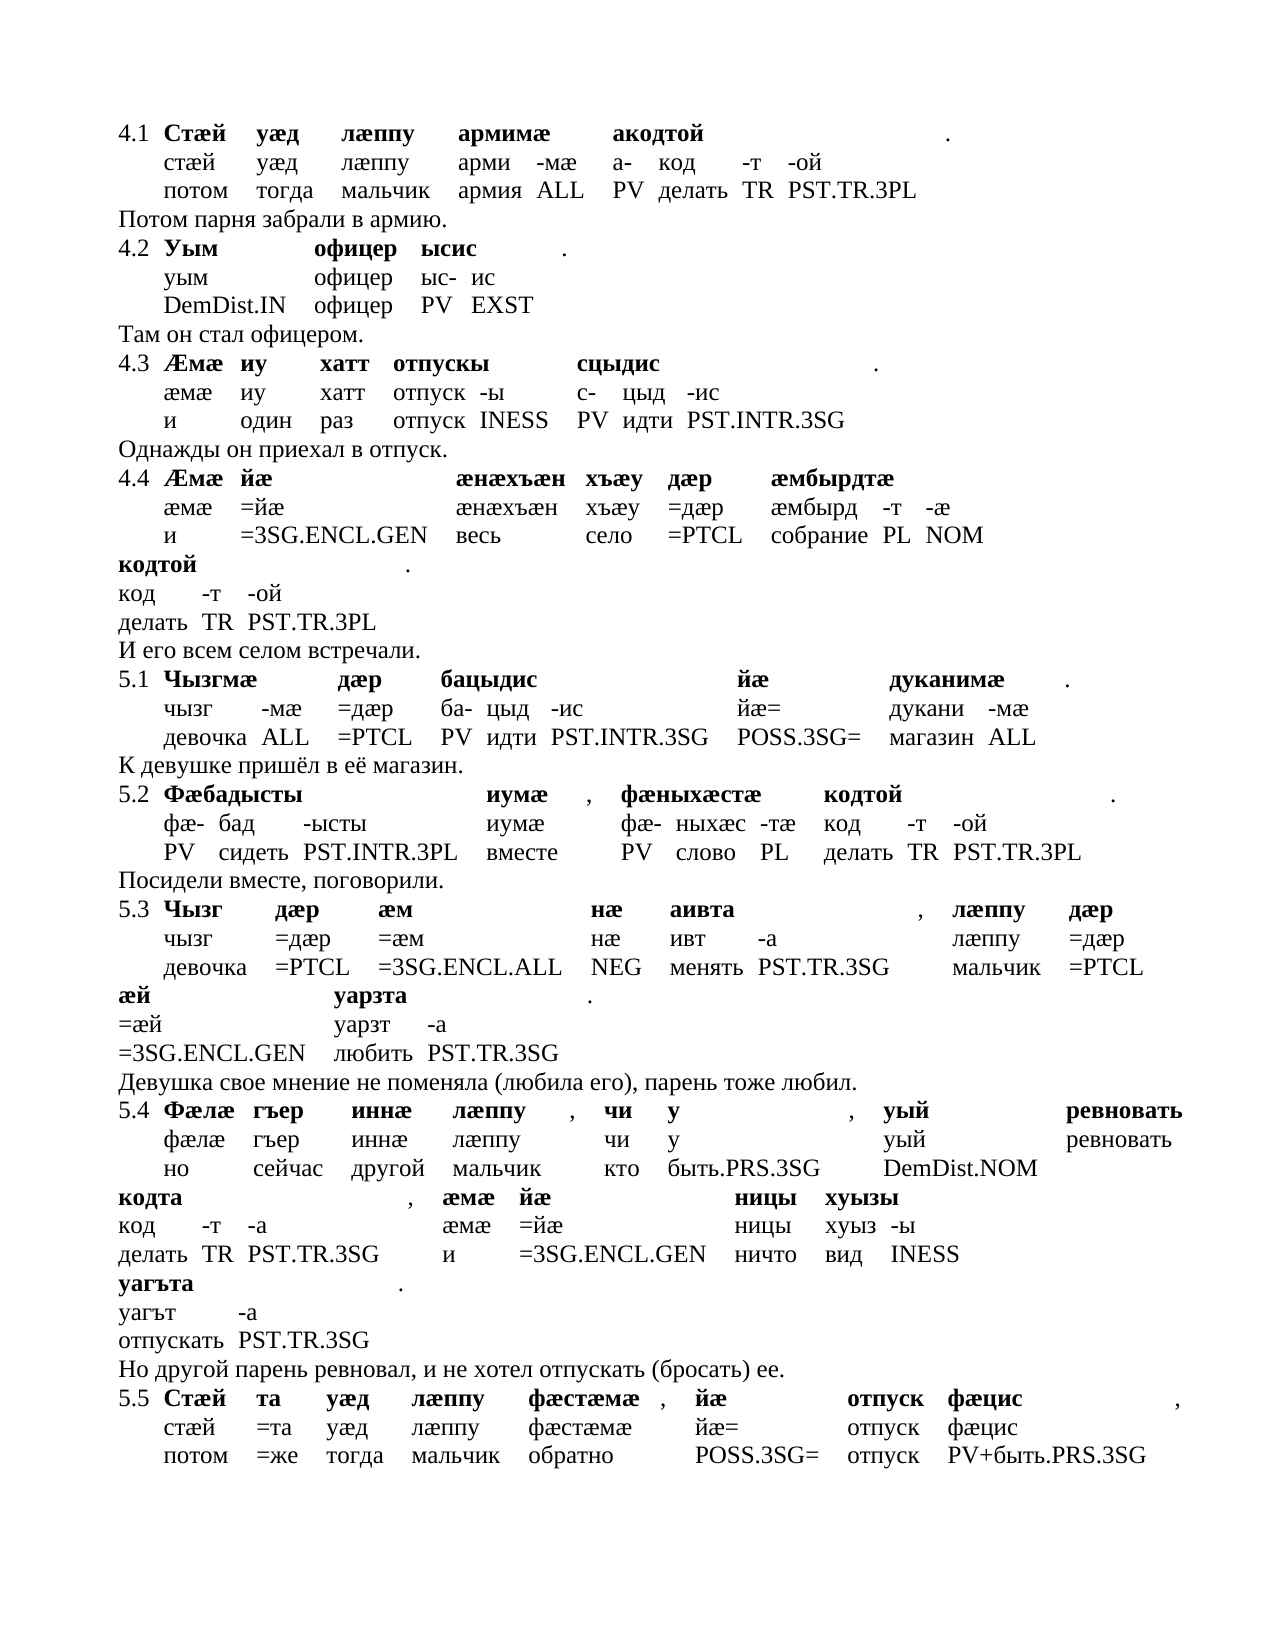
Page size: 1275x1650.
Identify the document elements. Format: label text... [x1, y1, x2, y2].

text уый [883, 1124, 1038, 1153]
text уæд [256, 147, 314, 176]
text ыс- [421, 262, 457, 291]
text =дæр [668, 492, 743, 521]
text лæппу [341, 118, 444, 147]
text =та [256, 1412, 299, 1441]
text æм [378, 894, 577, 923]
text ысис [421, 233, 547, 262]
text уый [883, 1096, 1052, 1124]
text хъæу [585, 492, 640, 521]
text иннæ [351, 1124, 425, 1153]
text обратно [528, 1441, 632, 1469]
text дуканимæ [889, 664, 1050, 693]
text , [917, 894, 938, 923]
text отпуск [847, 1412, 920, 1441]
text Стæй [163, 118, 242, 147]
text ницы [734, 1182, 811, 1211]
text стæй [163, 147, 228, 176]
text менять [669, 952, 744, 981]
text PV+быть.PRS.3SG [947, 1441, 1147, 1469]
text PST.TR.3PL [953, 837, 1082, 866]
text -а [247, 1211, 379, 1239]
text уагът [118, 1297, 224, 1326]
text цыд [622, 377, 673, 406]
text Фæбадысты [163, 779, 472, 808]
text . [561, 233, 582, 262]
text Æмæ [163, 348, 226, 377]
text æмæ [163, 492, 212, 521]
text 4.3 [118, 348, 149, 377]
text идти [622, 406, 673, 434]
text -а [427, 1009, 559, 1038]
text PV [440, 722, 473, 751]
text фæцис [947, 1412, 1147, 1441]
text иу [240, 348, 306, 377]
text уæд [256, 118, 327, 147]
text 4.4 [118, 463, 149, 492]
text дæр [668, 463, 757, 492]
text йæ [240, 463, 442, 492]
text сейчас [253, 1153, 323, 1182]
text Чызг [163, 894, 261, 923]
text PV [577, 406, 609, 434]
text =æй [118, 1009, 306, 1038]
text -т [742, 147, 774, 176]
text PST.TR.3SG [238, 1326, 370, 1354]
text . [1064, 664, 1085, 693]
text и [163, 406, 212, 434]
text лæппу [452, 1124, 542, 1153]
text гъер [253, 1096, 337, 1124]
text PST.INTR.3PL [303, 837, 458, 866]
text =æм [378, 923, 563, 952]
text иу [240, 377, 292, 406]
text . [944, 118, 966, 147]
text -ы [890, 1211, 960, 1239]
text =PTCL [275, 952, 350, 981]
text делать [658, 176, 728, 204]
text PST.TR.3PL [247, 607, 377, 636]
text делать [823, 837, 893, 866]
text уæд [326, 1383, 398, 1412]
text один [240, 406, 292, 434]
text собрание [771, 521, 868, 549]
text . [398, 1268, 419, 1297]
text =3SG.ENCL.ALL [378, 952, 563, 981]
text EXST [471, 291, 533, 319]
text отпуск [847, 1383, 933, 1412]
text нæ [591, 894, 656, 923]
text PST.TR.3SG [427, 1038, 559, 1067]
text чи [604, 1096, 653, 1124]
text -мæ [988, 693, 1037, 722]
text акодтой [612, 118, 931, 147]
text PV [163, 837, 204, 866]
text . [1110, 779, 1131, 808]
text , [1174, 1383, 1195, 1412]
text быть.PRS.3SG [667, 1153, 821, 1182]
text -т [882, 492, 912, 521]
text мальчик [411, 1441, 501, 1469]
text PV [612, 176, 644, 204]
text дæр [1069, 894, 1158, 923]
text йæ [695, 1383, 833, 1412]
text PST.INTR.3SG [687, 406, 845, 434]
text кто [604, 1153, 640, 1182]
text -тæ [760, 808, 796, 837]
text Девушка свое мнение не поменяла (любила его), парень тоже любил. [118, 1067, 1249, 1096]
text потом [163, 1441, 228, 1469]
text -ысты [303, 808, 458, 837]
text Потом парня забрали в армию. [118, 204, 1249, 233]
text аивта [669, 894, 903, 923]
text POSS.3SG= [737, 722, 861, 751]
text фæлæ [163, 1124, 225, 1153]
text æмбырд [771, 492, 868, 521]
text кодта [118, 1182, 393, 1211]
text гъер [253, 1124, 323, 1153]
text цыд [486, 693, 537, 722]
text 4.2 [118, 233, 149, 262]
text тогда [256, 176, 314, 204]
text =йæ [240, 492, 428, 521]
text PV [421, 291, 457, 319]
text PL [760, 837, 796, 866]
text мальчик [341, 176, 430, 204]
text чи [604, 1124, 640, 1153]
text -а [758, 923, 890, 952]
text -ы [479, 377, 549, 406]
text и [163, 521, 212, 549]
text фæстæмæ [528, 1412, 632, 1441]
text =PTCL [668, 521, 743, 549]
text вид [825, 1239, 877, 1268]
text ALL [536, 176, 585, 204]
text . [587, 981, 608, 1009]
text девочка [163, 722, 247, 751]
text -т [202, 578, 234, 607]
text уым [163, 262, 286, 291]
text 5.5 [118, 1383, 149, 1412]
text DemDist.NOM [883, 1153, 1038, 1182]
text æнæхъæн [456, 463, 572, 492]
text Чызгмæ [163, 664, 324, 693]
text ревновать [1066, 1124, 1172, 1153]
text хуыз [825, 1211, 877, 1239]
text бад [218, 808, 289, 837]
text -ой [788, 147, 917, 176]
text ALL [261, 722, 310, 751]
text 5.2 [118, 779, 149, 808]
text слово [676, 837, 746, 866]
text весь [456, 521, 558, 549]
text TR [202, 607, 234, 636]
text делать [118, 607, 188, 636]
text , [586, 779, 607, 808]
text лæппу [452, 1096, 555, 1124]
text с- [577, 377, 609, 406]
text идти [486, 722, 537, 751]
text лæппу [411, 1412, 501, 1441]
text И его всем селом встречали. [118, 636, 1249, 664]
text ничто [734, 1239, 797, 1268]
text . [873, 348, 894, 377]
text лæппу [411, 1383, 514, 1412]
text потом [163, 176, 228, 204]
text отпуск [393, 377, 466, 406]
text чызг [163, 693, 247, 722]
text уæд [326, 1412, 384, 1441]
text арми [458, 147, 522, 176]
text -а [238, 1297, 370, 1326]
text Стæй [163, 1383, 242, 1412]
text иумæ [486, 779, 572, 808]
text æнæхъæн [456, 492, 558, 521]
text отпускы [393, 348, 563, 377]
text -мæ [536, 147, 585, 176]
text -т [202, 1211, 234, 1239]
text магазин [889, 722, 974, 751]
text иумæ [486, 808, 558, 837]
text армия [458, 176, 522, 204]
text код [823, 808, 893, 837]
text йæ [519, 1182, 721, 1211]
text уагъта [118, 1268, 384, 1297]
text =PTCL [1069, 952, 1144, 981]
text тогда [326, 1441, 384, 1469]
text фæ- [163, 808, 204, 837]
text =PTCL [337, 722, 413, 751]
text отпуск [847, 1441, 920, 1469]
text PST.TR.3SG [247, 1239, 379, 1268]
text йæ= [695, 1412, 819, 1441]
text офицер [314, 262, 393, 291]
text делать [118, 1239, 188, 1268]
text дæр [337, 664, 427, 693]
text æмæ [442, 1182, 505, 1211]
text Но другой парень ревновал, и не хотел отпускать (бросать) ее. [118, 1354, 1249, 1383]
text =дæр [1069, 923, 1144, 952]
text =3SG.ENCL.GEN [519, 1239, 707, 1268]
text фæныхæстæ [621, 779, 810, 808]
text дукани [889, 693, 974, 722]
text код [658, 147, 728, 176]
text офицер [314, 291, 393, 319]
text æмæ [442, 1211, 491, 1239]
text уарзта [333, 981, 573, 1009]
text чызг [163, 923, 247, 952]
text сцыдис [577, 348, 859, 377]
text Там он стал офицером. [118, 319, 1249, 348]
text PV [621, 837, 662, 866]
text . [404, 549, 426, 578]
text другой [351, 1153, 425, 1182]
text ныхæс [676, 808, 746, 837]
text фæцис [947, 1383, 1161, 1412]
text NOM [925, 521, 984, 549]
text TR [742, 176, 774, 204]
text ивт [669, 923, 744, 952]
text армимæ [458, 118, 599, 147]
text мальчик [452, 1153, 542, 1182]
text , [848, 1096, 869, 1124]
text Однажды он приехал в отпуск. [118, 434, 1249, 463]
text TR [907, 837, 939, 866]
text =йæ [519, 1211, 707, 1239]
text хатт [320, 377, 365, 406]
text INESS [890, 1239, 960, 1268]
text у [667, 1124, 821, 1153]
text код [118, 1211, 188, 1239]
text PL [882, 521, 912, 549]
text нæ [591, 923, 642, 952]
text æмæ [163, 377, 212, 406]
text , [407, 1182, 428, 1211]
text PST.TR.3SG [758, 952, 890, 981]
text код [118, 578, 188, 607]
text Фæлæ [163, 1096, 239, 1124]
text ницы [734, 1211, 797, 1239]
text INESS [479, 406, 549, 434]
text POSS.3SG= [695, 1441, 819, 1469]
text раз [320, 406, 365, 434]
text дæр [275, 894, 364, 923]
text лæппу [952, 923, 1041, 952]
text хатт [320, 348, 379, 377]
text любить [333, 1038, 413, 1067]
text 5.1 [118, 664, 149, 693]
text PST.INTR.3SG [551, 722, 709, 751]
text хъæу [585, 463, 654, 492]
text ревновать [1066, 1096, 1186, 1124]
text -ой [953, 808, 1082, 837]
text йæ [737, 664, 875, 693]
text ALL [988, 722, 1037, 751]
text -ой [247, 578, 377, 607]
text ис [471, 262, 533, 291]
text лæппу [952, 894, 1055, 923]
text 4.1 [118, 118, 149, 147]
text хуызы [825, 1182, 974, 1211]
text Æмæ [163, 463, 226, 492]
text 5.3 [118, 894, 149, 923]
text а- [612, 147, 644, 176]
text стæй [163, 1412, 228, 1441]
text иннæ [351, 1096, 439, 1124]
text йæ= [737, 693, 861, 722]
text , [660, 1383, 681, 1412]
text ба- [440, 693, 473, 722]
text =3SG.ENCL.GEN [118, 1038, 306, 1067]
text TR [202, 1239, 234, 1268]
text уарзт [333, 1009, 413, 1038]
text офицер [314, 233, 407, 262]
text отпускать [118, 1326, 224, 1354]
text кодтой [823, 779, 1096, 808]
text девочка [163, 952, 247, 981]
text К девушке пришёл в её магазин. [118, 751, 1249, 779]
text -æ [925, 492, 984, 521]
text -т [907, 808, 939, 837]
text Посидели вместе, поговорили. [118, 866, 1249, 894]
text у [667, 1096, 834, 1124]
text 5.4 [118, 1096, 149, 1124]
text NEG [591, 952, 642, 981]
text -мæ [261, 693, 310, 722]
text но [163, 1153, 225, 1182]
text мальчик [952, 952, 1041, 981]
text æй [118, 981, 320, 1009]
text , [569, 1096, 590, 1124]
text сидеть [218, 837, 289, 866]
text фæ- [621, 808, 662, 837]
text лæппу [341, 147, 430, 176]
text и [442, 1239, 491, 1268]
text вместе [486, 837, 558, 866]
text PST.TR.3PL [788, 176, 917, 204]
text та [256, 1383, 312, 1412]
text -ис [551, 693, 709, 722]
text =дæр [337, 693, 413, 722]
text DemDist.IN [163, 291, 286, 319]
text =дæр [275, 923, 350, 952]
text кодтой [118, 549, 391, 578]
text отпуск [393, 406, 466, 434]
text æмбырдтæ [771, 463, 998, 492]
text бацыдис [440, 664, 723, 693]
text =же [256, 1441, 299, 1469]
text =3SG.ENCL.GEN [240, 521, 428, 549]
text Уым [163, 233, 300, 262]
text -ис [687, 377, 845, 406]
text фæстæмæ [528, 1383, 646, 1412]
text село [585, 521, 640, 549]
